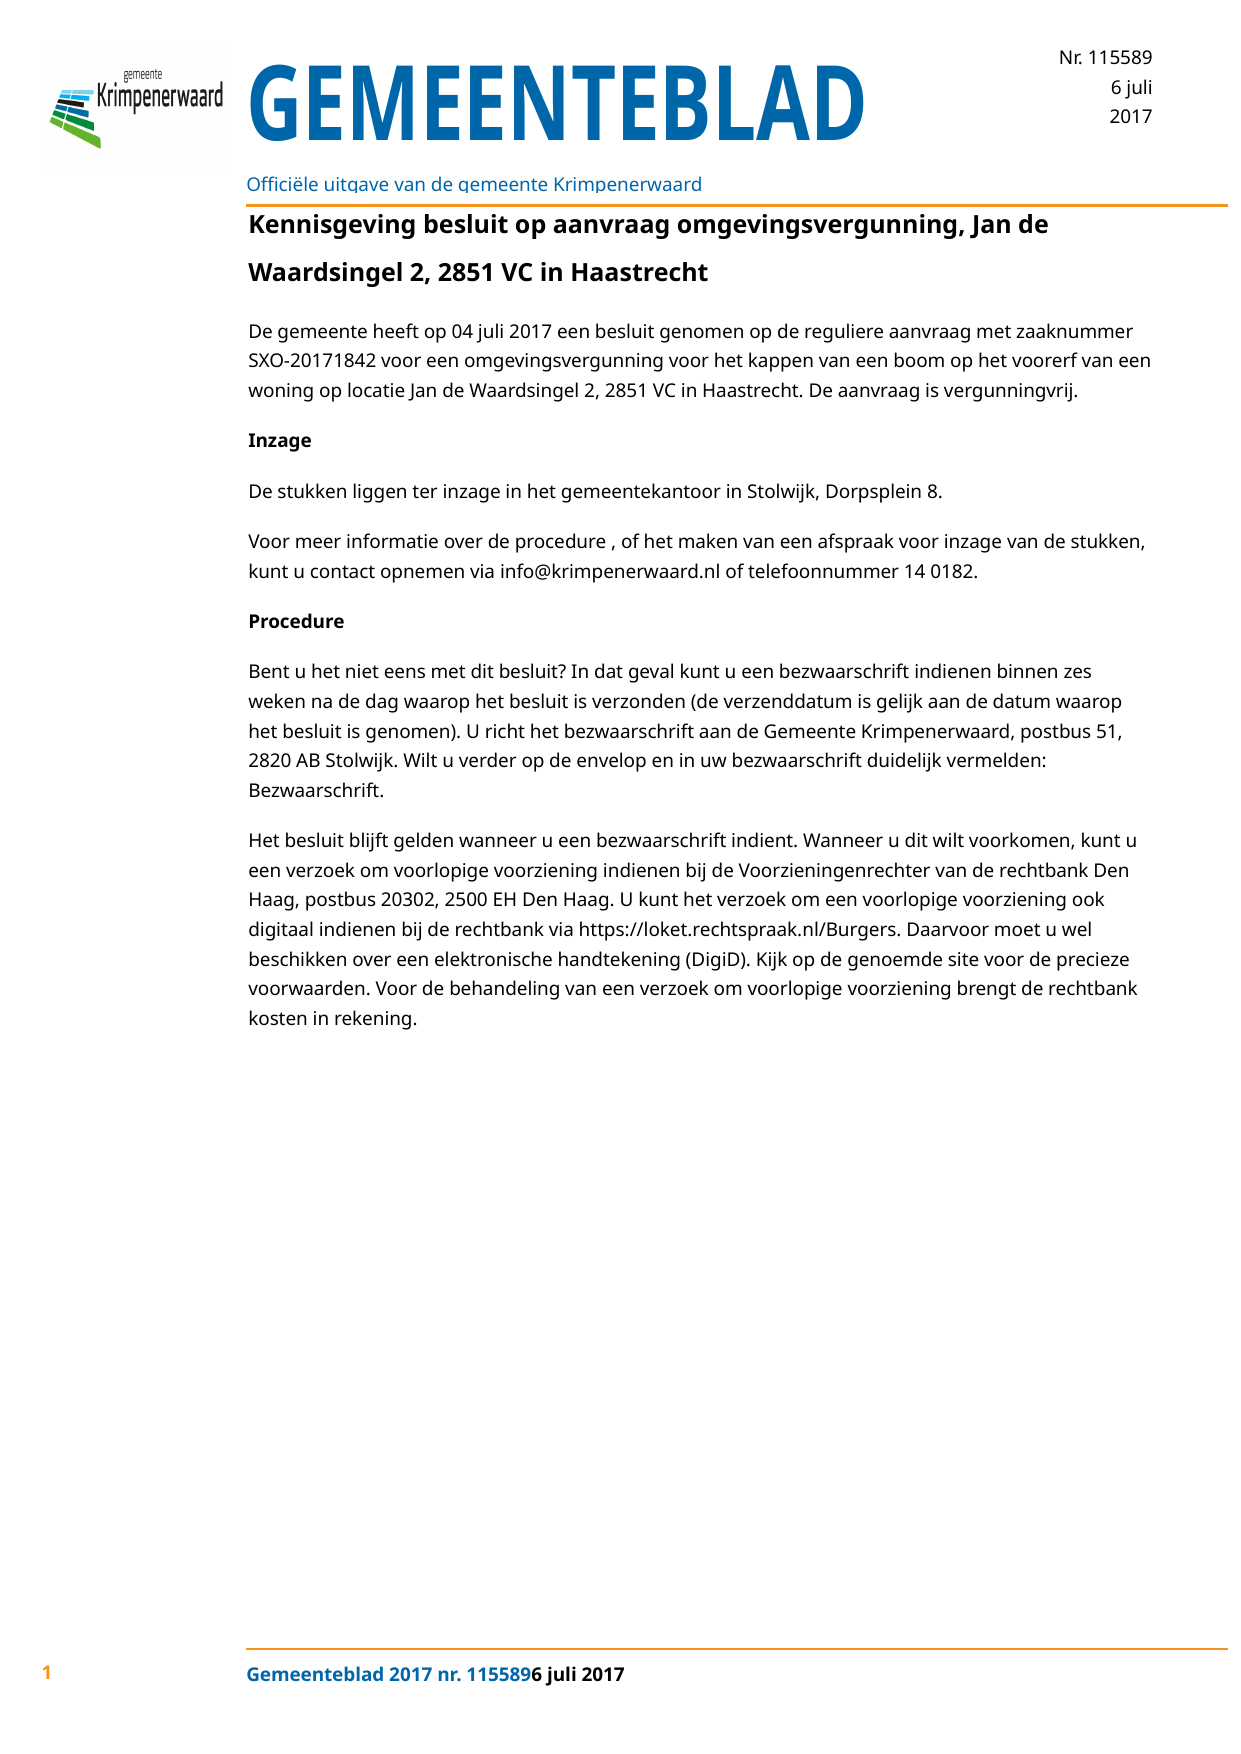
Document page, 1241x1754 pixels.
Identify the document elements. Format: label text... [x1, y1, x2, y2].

picture [41, 47, 231, 172]
text Het besluit blijft gelden wanneer u een bezwaarschrift indient. Wanneer u dit wilt voorkomen, kunt u een verzoek om voorlopige voorziening indienen bij de Voorzieningenrechter van de rechtbank Den Haag, postbus 20302, 2500 EH Den Haag. U kunt het verzoek om een voorlopige voorziening ook digitaal indienen bij de rechtbank via https://loket.rechtspraak.nl/Burgers. Daarvoor moet u wel beschikken over een elektronische handtekening (DigiD). Kijk op de genoemde site voor de precieze voorwaarden. Voor de behandeling van een verzoek om voorlopige voorziening brengt de rechtbank kosten in rekening. [248, 827, 1152, 1031]
text De gemeente heeft op 04 juli 2017 een besluit genomen op de reguliere aanvraag met zaaknummer SXO-20171842 voor een omgevingsvergunning voor het kappen van een boom op het voorerf van een woning op locatie Jan de Waardsingel 2, 2851 VC in Haastrecht. De aanvraag is vergunningvrij. [248, 318, 1152, 403]
text Kennisgeving besluit op aanvraag omgevingsvergunning, Jan de Waardsingel 2, 2851 VC in Haastrecht [248, 207, 1152, 288]
text Procedure [248, 608, 1152, 634]
text De stukken liggen ter inzage in het gemeentekantoor in Stolwijk, Dorpsplein 8. [248, 478, 1152, 504]
text Voor meer informatie over de procedure , of het maken van een afspraak voor inzage van de stukken, kunt u contact opnemen via info@krimpenerwaard.nl of telefoonnummer 14 0182. [248, 528, 1152, 584]
text Bent u het niet eens met dit besluit? In dat geval kunt u een bezwaarschrift indienen binnen zes weken na de dag waarop het besluit is verzonden (de verzenddatum is gelijk aan de datum waarop het besluit is genomen). U richt het bezwaarschrift aan de Gemeente Krimpenerwaard, postbus 51, 2820 AB Stolwijk. Wilt u verder op de envelop en in uw bezwaarschrift duidelijk vermelden: Bezwaarschrift. [248, 659, 1152, 803]
text Inzage [248, 427, 1152, 453]
